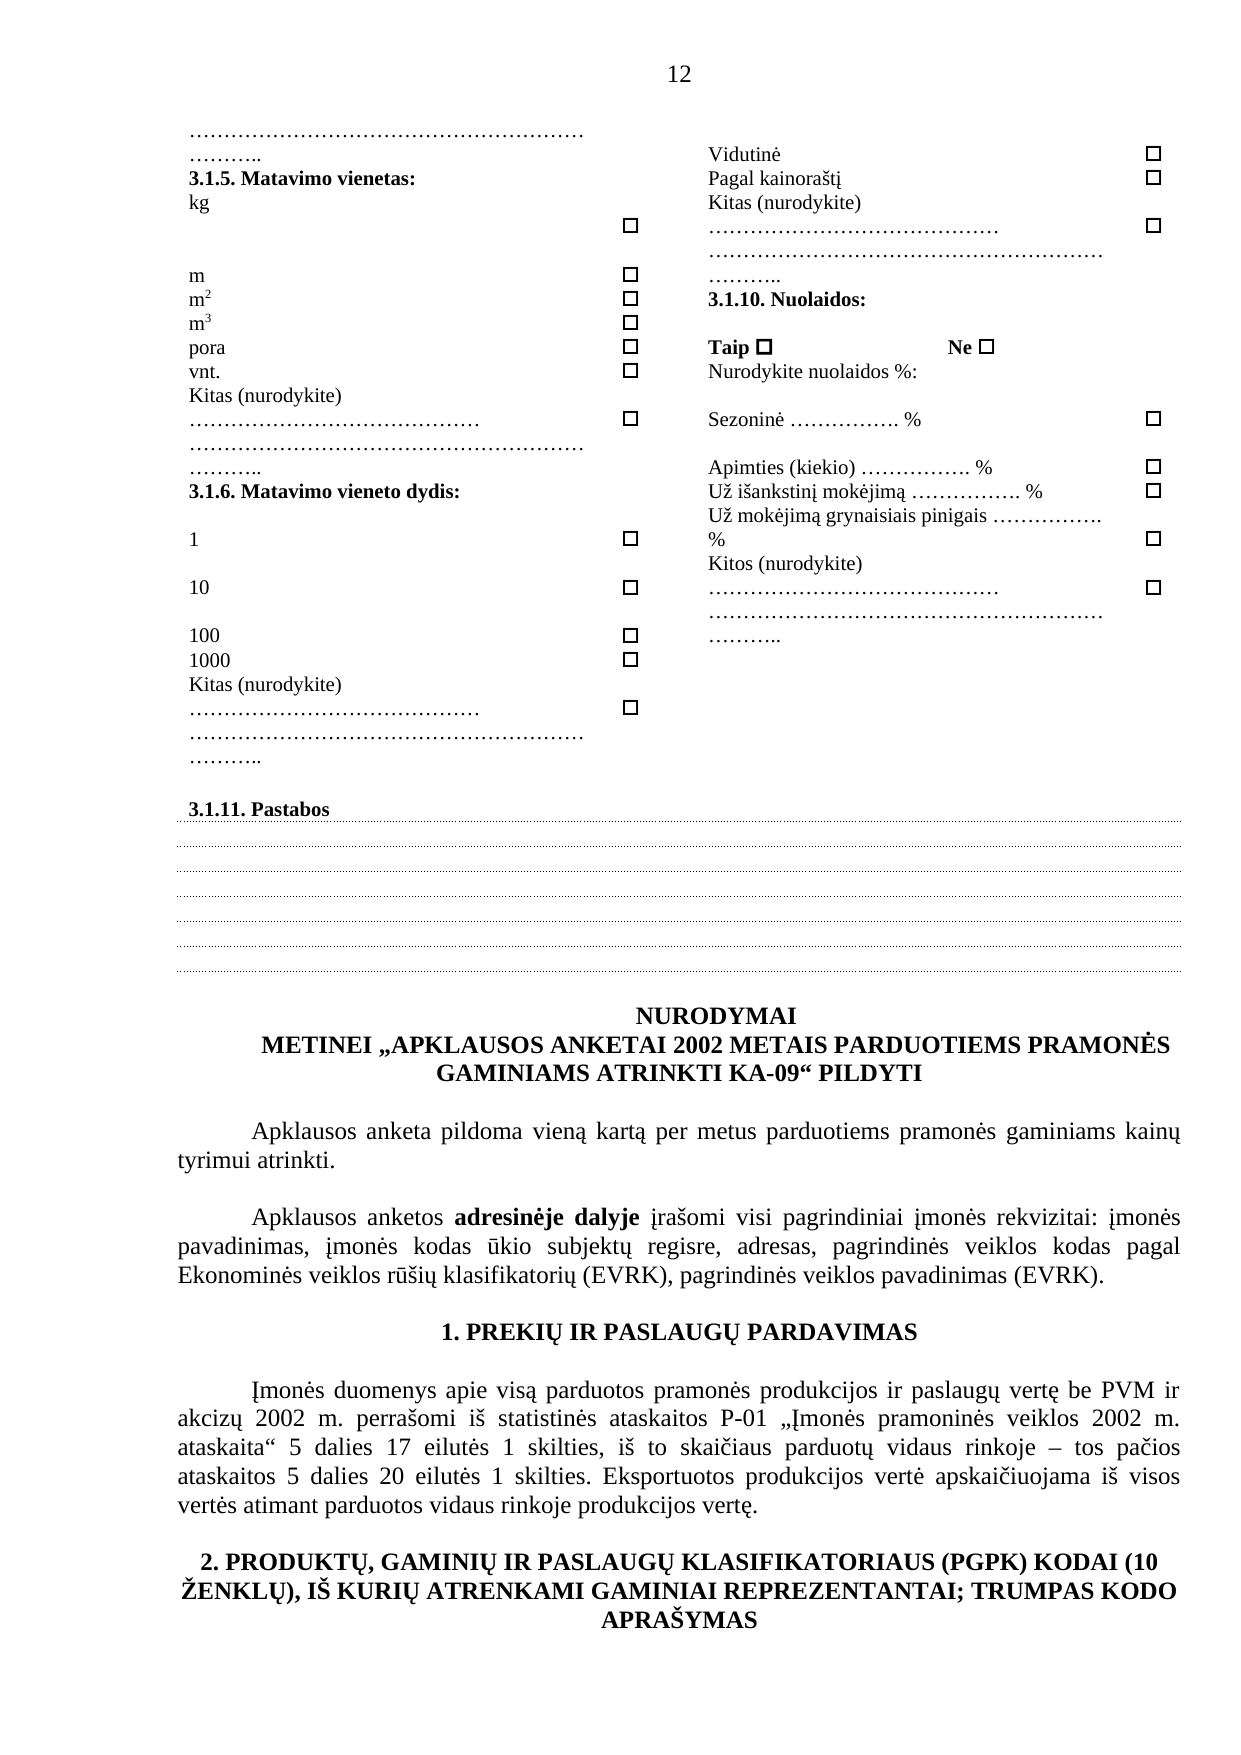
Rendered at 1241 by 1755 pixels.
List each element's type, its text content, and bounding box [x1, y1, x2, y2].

table_cell [653, 431, 697, 479]
table_cell  [610, 190, 653, 238]
table_cell 10 [177, 551, 610, 599]
table_cell [653, 118, 697, 166]
table_cell Už mokėjimą grynaisiais pinigais ……………. % [697, 503, 1133, 551]
table_cell Kitos (nurodykite) …………………………………… [697, 551, 1133, 599]
table_cell  [1133, 503, 1181, 551]
table_cell [1133, 287, 1181, 311]
table_cell  [610, 503, 653, 551]
table_cell 1 [177, 503, 610, 551]
table_cell [177, 896, 1181, 921]
table_cell [1133, 239, 1181, 287]
table_cell Už išankstinį mokėjimą ……………. % [697, 479, 1133, 503]
table_cell [610, 118, 653, 166]
text Apklausos anketos adresinėje dalyje įrašomi visi pagrindiniai įmonės rekvizitai: įmonės pavadinimas, įmonės kodas ūkio subjektų regisre, adresas, pagrindinės veiklos kodas pagal Ekonominės veiklos rūšių klasifikatorių (EVRK), pagrindinės veiklos pavadinimas (EVRK). [177, 1202, 1181, 1288]
table_cell Kitas (nurodykite) …………………………………… [177, 672, 610, 720]
table_cell [177, 921, 1181, 946]
table_cell ………………………………………………………….. [177, 118, 610, 166]
text 1. PREKIŲ IR PASLAUGŲ PARDAVIMAS [177, 1317, 1181, 1346]
table_cell [697, 311, 939, 335]
table_cell [610, 720, 653, 768]
table_cell  [1133, 551, 1181, 599]
table_cell Sezoninė ……………. % [697, 383, 1133, 431]
table_cell [653, 551, 697, 599]
table_cell  [1133, 383, 1181, 431]
table_cell  [1133, 190, 1181, 238]
table_cell Taip  [697, 335, 936, 359]
table_cell [697, 720, 1133, 768]
table_cell [653, 166, 697, 190]
table_cell  [610, 287, 653, 311]
table_cell Kitas (nurodykite) …………………………………… [697, 190, 1133, 238]
table_cell 3.1.10. Nuolaidos: [697, 287, 1133, 311]
table_cell Ne  [936, 335, 1181, 359]
table_cell [177, 846, 1181, 871]
text METINEI „APKLAUSOS ANKETAI 2002 METAIS PARDUOTIEMS PRAMONĖS GAMINIAMS ATRINKTI KA-09“ PILDYTI [177, 1030, 1181, 1087]
table_cell ………………………………………………………….. [697, 599, 1133, 647]
table_cell  [610, 311, 653, 335]
table_cell [653, 599, 697, 647]
table_cell nurodykite nuolaidos %: [697, 359, 1133, 383]
text Apklausos anketa pildoma vieną kartą per metus parduotiems pramonės gaminiams kainų tyrimui atrinkti. [177, 1116, 1181, 1173]
table_cell [177, 821, 1181, 846]
table_cell [610, 166, 653, 190]
table_cell Apimties (kiekio) ……………. % [697, 431, 1133, 479]
table_cell 3.1.6. Matavimo vieneto dydis: [177, 479, 610, 503]
table_cell  [610, 648, 653, 672]
table_cell [653, 503, 697, 551]
table_cell  [610, 335, 653, 359]
table_cell [697, 648, 1133, 672]
text Įmonės duomenys apie visą parduotos pramonės produkcijos ir paslaugų vertę be PVM ir akcizų 2002 m. perrašomi iš statistinės ataskaitos P-01 „Įmonės pramoninės veiklos 2002 m. ataskaita“ 5 dalies 17 eilutės 1 skilties, iš to skaičiaus parduotų vidaus rinkoje – tos pačios ataskaitos 5 dalies 20 eilutės 1 skilties. Eksportuotos produkcijos vertė apskaičiuojama iš visos vertės atimant parduotos vidaus rinkoje produkcijos vertę. [177, 1375, 1181, 1518]
table_cell pora [177, 335, 610, 359]
table_cell  [610, 239, 653, 287]
table_cell ………………………………………………………….. [177, 431, 610, 479]
table_cell [653, 672, 697, 720]
table_cell [653, 190, 697, 238]
table_cell [653, 335, 697, 359]
table_cell  [610, 599, 653, 647]
table_cell  [1133, 166, 1181, 190]
table_cell [653, 479, 697, 503]
table_header 3.1.11. Pastabos [177, 797, 1181, 821]
table_cell [1133, 672, 1181, 720]
table_cell 3.1.5. Matavimo vienetas: [177, 166, 610, 190]
table_cell  [610, 551, 653, 599]
table_cell [653, 287, 697, 311]
table_cell vnt. [177, 359, 610, 383]
table_cell [1133, 599, 1181, 647]
table_cell ………………………………………………………….. [177, 720, 610, 768]
table_cell Pagal kainoraštį [697, 166, 1133, 190]
table_cell [1133, 648, 1181, 672]
text NURODYMAI [177, 1001, 1181, 1030]
table_cell  [610, 383, 653, 431]
table_cell [653, 311, 697, 335]
table_cell 100 [177, 599, 610, 647]
table_cell  [1133, 479, 1181, 503]
table_cell [653, 359, 697, 383]
table_cell [653, 720, 697, 768]
table_cell [653, 383, 697, 431]
table_cell [653, 648, 697, 672]
table_cell [177, 871, 1181, 896]
text 2. PRODUKTŲ, GAMINIŲ IR PASLAUGŲ KLASIFIKATORIAUS (PGPK) KODAI (10 ŽENKLŲ), IŠ KURIŲ ATRENKAMI GAMINIAI REPREZENTANTAI; TRUMPAS KODO APRAŠYMAS [177, 1547, 1181, 1633]
table_cell  [1133, 118, 1181, 166]
table_cell  [610, 359, 653, 383]
table_cell [939, 311, 1181, 335]
table_cell m3 [177, 311, 610, 335]
table_cell m2 [177, 287, 610, 311]
table_cell [177, 946, 1181, 971]
table_cell [1133, 720, 1181, 768]
table_cell [697, 672, 1133, 720]
table_cell [1133, 359, 1181, 383]
table_cell kg [177, 190, 610, 238]
table_cell Kitas (nurodykite) …………………………………… [177, 383, 610, 431]
table_cell [653, 239, 697, 287]
table_cell m [177, 239, 610, 287]
table_cell 1000 [177, 648, 610, 672]
table_cell [610, 479, 653, 503]
table_cell  [610, 672, 653, 720]
table_cell ………………………………………………………….. [697, 239, 1133, 287]
table_cell  [1133, 431, 1181, 479]
table_cell [610, 431, 653, 479]
table_cell Vidutinė [697, 118, 1133, 166]
